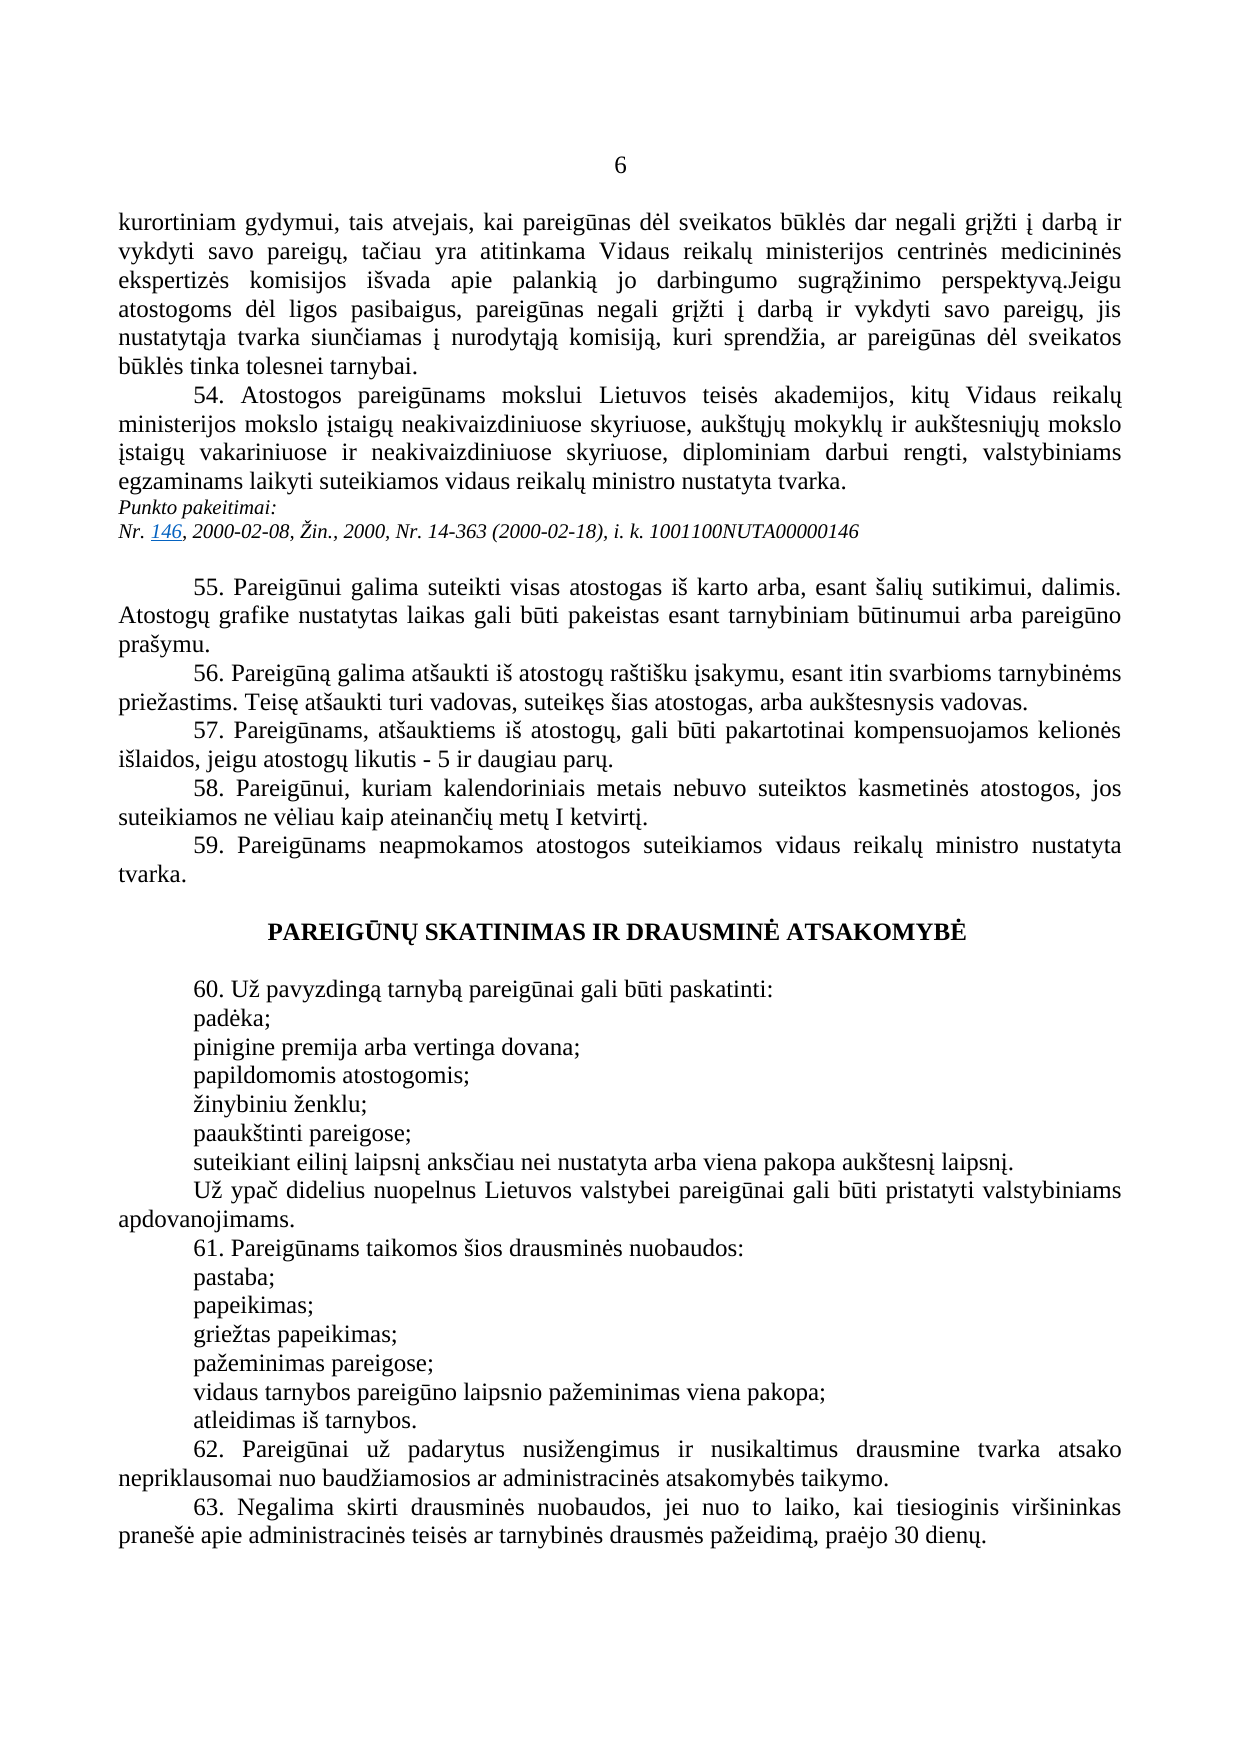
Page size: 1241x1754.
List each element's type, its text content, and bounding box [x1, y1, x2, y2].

text kurortiniam gydymui, tais atvejais, kai pareigūnas dėl sveikatos būklės dar negali grįžti į darbą ir vykdyti savo pareigų, tačiau yra atitinkama Vidaus reikalų ministerijos centrinės medicininės ekspertizės komisijos išvada apie palankią jo darbingumo sugrąžinimo perspektyvą.Jeigu atostogoms dėl ligos pasibaigus, pareigūnas negali grįžti į darbą ir vykdyti savo pareigų, jis nustatytąja tvarka siunčiamas į nurodytąją komisiją, kuri sprendžia, ar pareigūnas dėl sveikatos būklės tinka tolesnei tarnybai. [118, 207, 1122, 380]
text 63. Negalima skirti drausminės nuobaudos, jei nuo to laiko, kai tiesioginis viršininkas pranešė apie administracinės teisės ar tarnybinės drausmės pažeidimą, praėjo 30 dienų. [118, 1492, 1122, 1549]
text papildomomis atostogomis; [118, 1061, 1122, 1089]
text pinigine premija arba vertinga dovana; [118, 1032, 1122, 1061]
text griežtas papeikimas; [118, 1319, 1122, 1348]
text žinybiniu ženklu; [118, 1089, 1122, 1118]
text PAREIGŪNŲ SKATINIMAS IR DRAUSMINĖ ATSAKOMYBĖ [118, 917, 1122, 946]
text Už ypač didelius nuopelnus Lietuvos valstybei pareigūnai gali būti pristatyti valstybiniams apdovanojimams. [118, 1176, 1122, 1233]
text papeikimas; [118, 1291, 1122, 1319]
text 60. Už pavyzdingą tarnybą pareigūnai gali būti paskatinti: [118, 974, 1122, 1003]
text 61. Pareigūnams taikomos šios drausminės nuobaudos: [118, 1233, 1122, 1262]
text suteikiant eilinį laipsnį anksčiau nei nustatyta arba viena pakopa aukštesnį laipsnį. [118, 1147, 1122, 1176]
text atleidimas iš tarnybos. [118, 1406, 1122, 1434]
text 54. Atostogos pareigūnams mokslui Lietuvos teisės akademijos, kitų Vidaus reikalų ministerijos mokslo įstaigų neakivaizdiniuose skyriuose, aukštųjų mokyklų ir aukštesniųjų mokslo įstaigų vakariniuose ir neakivaizdiniuose skyriuose, diplominiam darbui rengti, valstybiniams egzaminams laikyti suteikiamos vidaus reikalų ministro nustatyta tvarka. [118, 380, 1122, 495]
text 55. Pareigūnui galima suteikti visas atostogas iš karto arba, esant šalių sutikimui, dalimis. Atostogų grafike nustatytas laikas gali būti pakeistas esant tarnybiniam būtinumui arba pareigūno prašymu. [118, 572, 1122, 658]
text 62. Pareigūnai už padarytus nusižengimus ir nusikaltimus drausmine tvarka atsako nepriklausomai nuo baudžiamosios ar administracinės atsakomybės taikymo. [118, 1434, 1122, 1492]
text 59. Pareigūnams neapmokamos atostogos suteikiamos vidaus reikalų ministro nustatyta tvarka. [118, 831, 1122, 888]
text vidaus tarnybos pareigūno laipsnio pažeminimas viena pakopa; [118, 1377, 1122, 1406]
text pažeminimas pareigose; [118, 1348, 1122, 1377]
text Punkto pakeitimai: [118, 495, 1122, 519]
text paaukštinti pareigose; [118, 1118, 1122, 1147]
text Nr. 146, 2000-02-08, Žin., 2000, Nr. 14-363 (2000-02-18), i. k. 1001100NUTA00000146 [118, 519, 1122, 543]
text 58. Pareigūnui, kuriam kalendoriniais metais nebuvo suteiktos kasmetinės atostogos, jos suteikiamos ne vėliau kaip ateinančių metų I ketvirtį. [118, 773, 1122, 831]
text 56. Pareigūną galima atšaukti iš atostogų raštišku įsakymu, esant itin svarbioms tarnybinėms priežastims. Teisę atšaukti turi vadovas, suteikęs šias atostogas, arba aukštesnysis vadovas. [118, 658, 1122, 716]
text padėka; [118, 1003, 1122, 1032]
text 57. Pareigūnams, atšauktiems iš atostogų, gali būti pakartotinai kompensuojamos kelionės išlaidos, jeigu atostogų likutis - 5 ir daugiau parų. [118, 716, 1122, 773]
text pastaba; [118, 1262, 1122, 1291]
